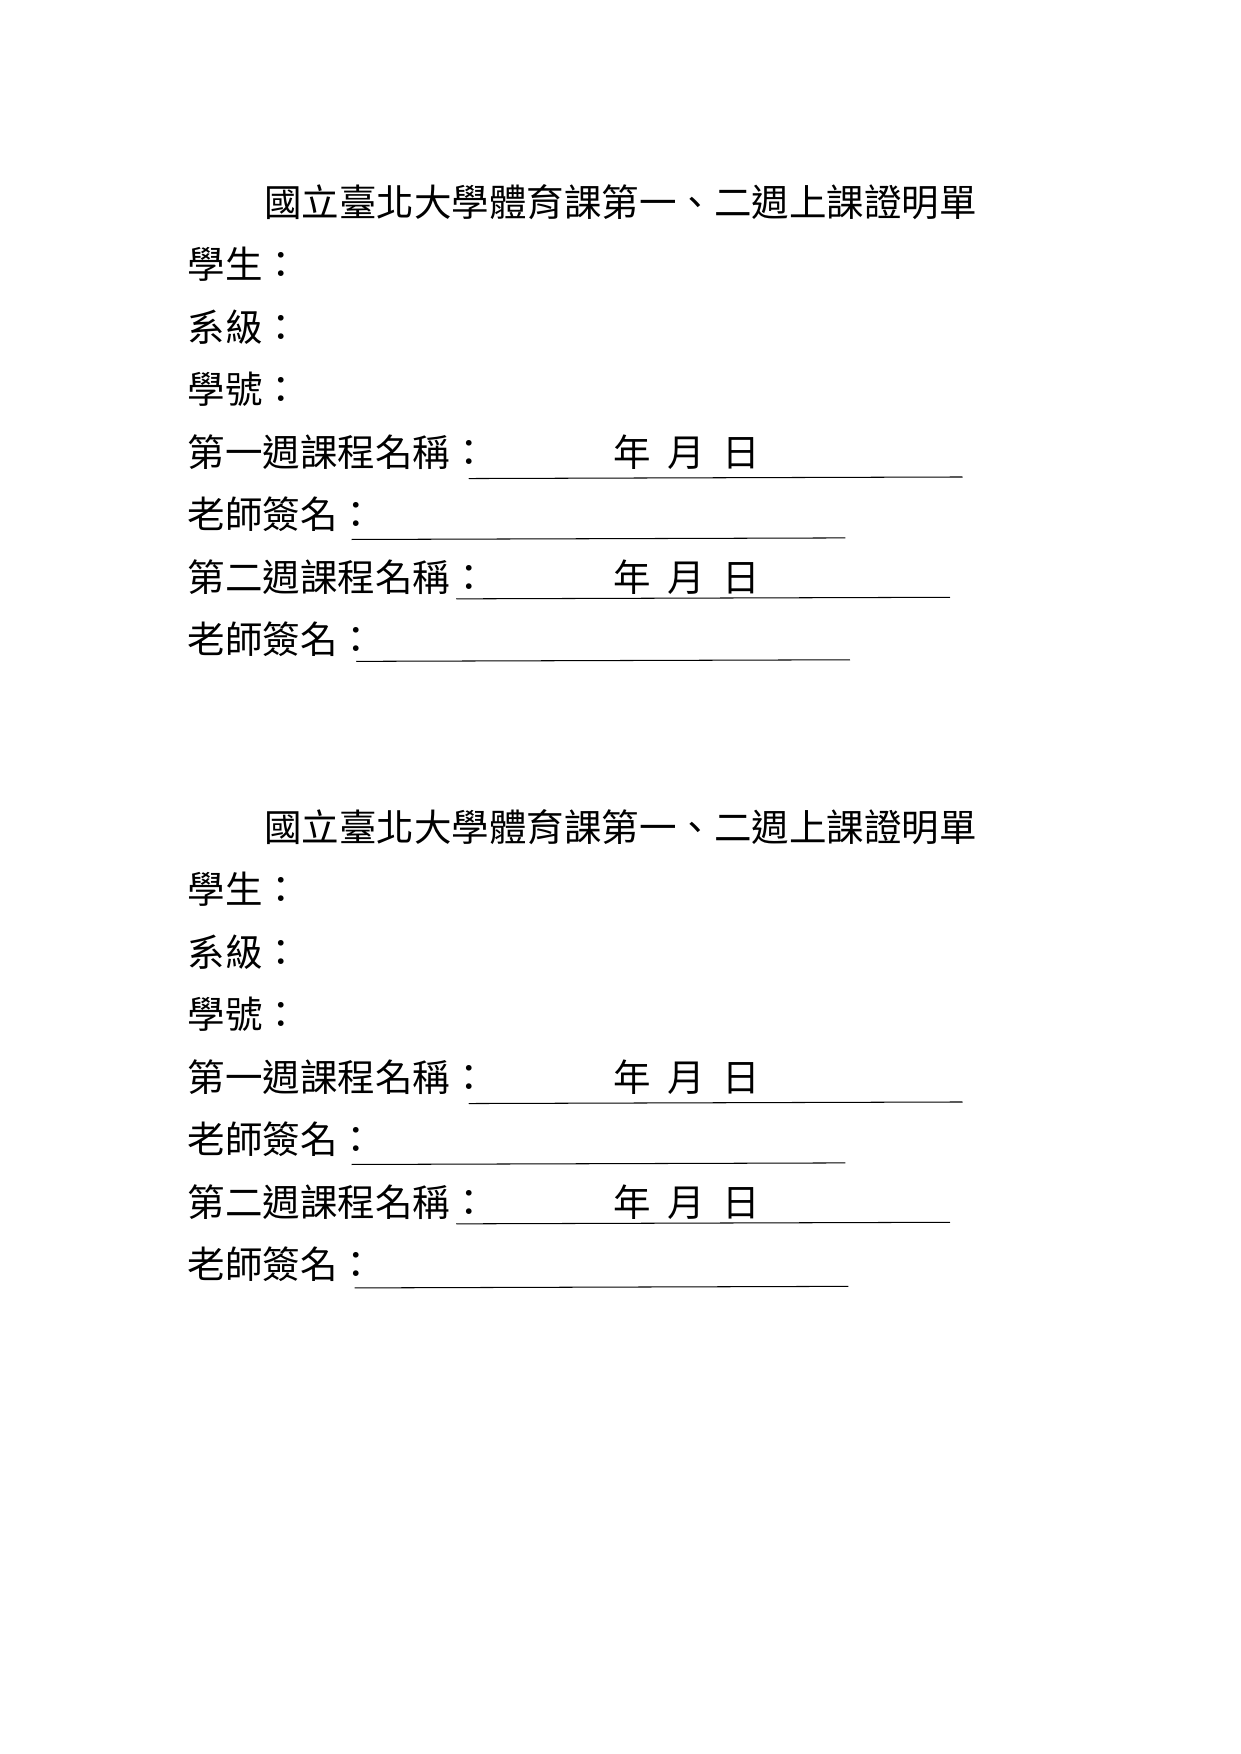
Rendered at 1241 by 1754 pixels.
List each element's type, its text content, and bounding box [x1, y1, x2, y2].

text 學生： [187, 846, 1053, 908]
text 第二週課程名稱： 年 月 日 [187, 533, 1053, 596]
text 第一週課程名稱： 年 月 日 [187, 1033, 1053, 1096]
text 第二週課程名稱： 年 月 日 [187, 1158, 1053, 1221]
text 第一週課程名稱： 年 月 日 [187, 408, 1053, 471]
text 老師簽名： [187, 596, 1053, 658]
text 學號： [187, 346, 1053, 408]
text 學生： [187, 221, 1053, 283]
text 老師簽名： [187, 1221, 1053, 1283]
text 系級： [187, 908, 1053, 971]
text 國立臺北大學體育課第一、二週上課證明單 [187, 783, 1053, 846]
text 國立臺北大學體育課第一、二週上課證明單 [187, 158, 1053, 221]
text 老師簽名： [187, 1096, 1053, 1158]
text 學號： [187, 971, 1053, 1033]
text 老師簽名： [187, 471, 1053, 533]
text 系級： [187, 283, 1053, 346]
